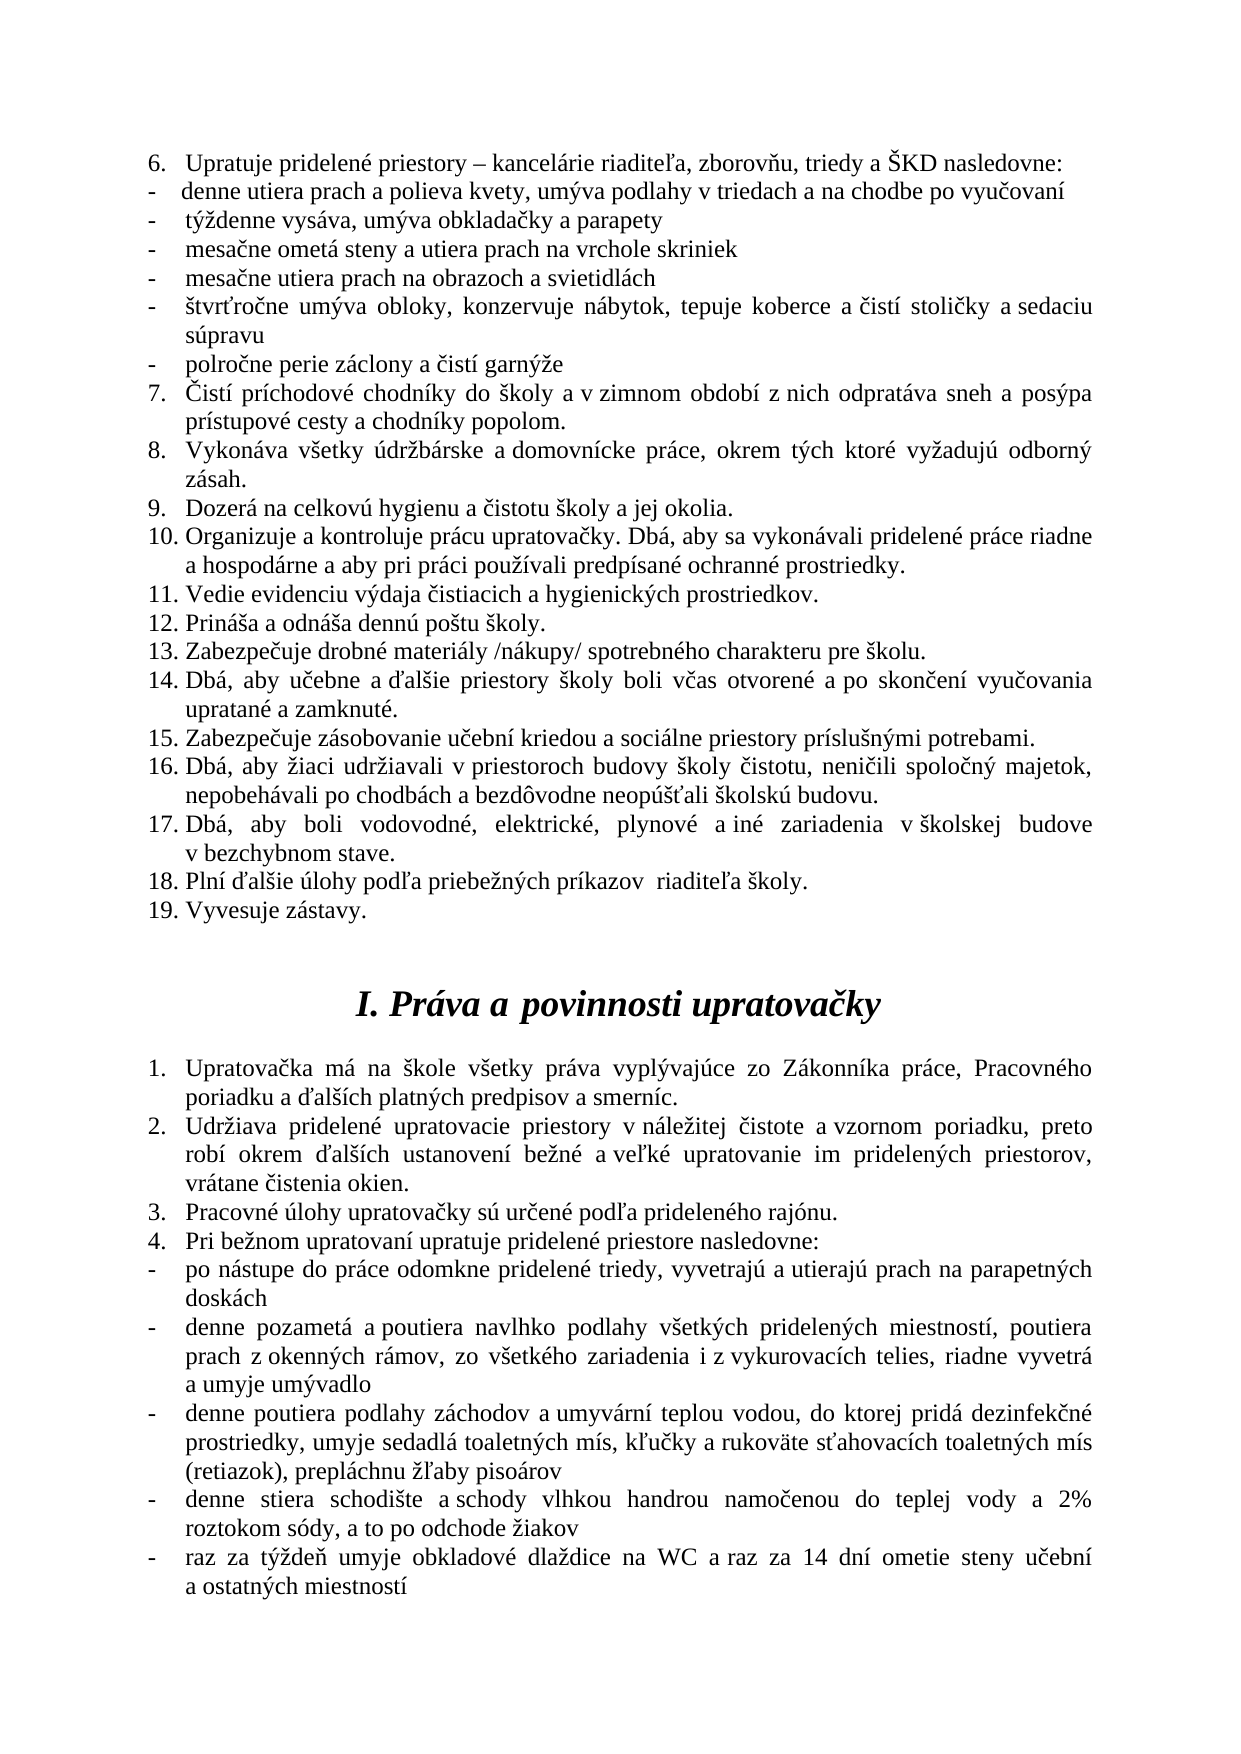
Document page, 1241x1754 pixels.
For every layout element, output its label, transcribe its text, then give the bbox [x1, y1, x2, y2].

list Udržiava pridelené upratovacie priestory v náležitej čistote a vzornom poriadku, preto robí okrem ďalších ustanovení bežné a veľké upratovanie im pridelených priestorov, vrátane čistenia okien. [148, 1111, 1093, 1197]
subtitle I. Práva a povinnosti upratovačky [148, 981, 1093, 1024]
list Prináša a odnáša dennú poštu školy. [148, 608, 1093, 636]
list Dozerá na celkovú hygienu a čistotu školy a jej okolia. [148, 493, 1093, 521]
list denne pozametá a poutiera navlhko podlahy všetkých pridelených miestností, poutiera prach z okenných rámov, zo všetkého zariadenia i z vykurovacích telies, riadne vyvetrá a umyje umývadlo [148, 1312, 1093, 1398]
list Vykonáva všetky údržbárske a domovnícke práce, okrem tých ktoré vyžadujú odborný zásah. [148, 435, 1093, 493]
list polročne perie záclony a čistí garnýže [148, 349, 1093, 378]
list Pracovné úlohy upratovačky sú určené podľa prideleného rajónu. [148, 1197, 1093, 1226]
list Vyvesuje zástavy. [148, 895, 1093, 924]
list Upratuje pridelené priestory – kancelárie riaditeľa, zborovňu, triedy a ŠKD nasledovne: [148, 148, 1093, 176]
list Vedie evidenciu výdaja čistiacich a hygienických prostriedkov. [148, 579, 1093, 608]
list Čistí príchodové chodníky do školy a v zimnom období z nich odpratáva sneh a posýpa prístupové cesty a chodníky popolom. [148, 378, 1093, 435]
list Zabezpečuje drobné materiály /nákupy/ spotrebného charakteru pre školu. [148, 636, 1093, 665]
list Plní ďalšie úlohy podľa priebežných príkazov riaditeľa školy. [148, 866, 1093, 895]
list Dbá, aby boli vodovodné, elektrické, plynové a iné zariadenia v školskej budove v bezchybnom stave. [148, 809, 1093, 866]
list denne poutiera podlahy záchodov a umyvární teplou vodou, do ktorej pridá dezinfekčné prostriedky, umyje sedadlá toaletných mís, kľučky a rukoväte sťahovacích toaletných mís (retiazok), prepláchnu žľaby pisoárov [148, 1398, 1093, 1484]
list denne stiera schodište a schody vlhkou handrou namočenou do teplej vody a 2% roztokom sódy, a to po odchode žiakov [148, 1484, 1093, 1542]
list Dbá, aby učebne a ďalšie priestory školy boli včas otvorené a po skončení vyučovania upratané a zamknuté. [148, 665, 1093, 723]
list Upratovačka má na škole všetky práva vyplývajúce zo Zákonníka práce, Pracovného poriadku a ďalších platných predpisov a smerníc. [148, 1053, 1093, 1111]
list mesačne ometá steny a utiera prach na vrchole skriniek [148, 234, 1093, 263]
list Pri bežnom upratovaní upratuje pridelené priestore nasledovne: [148, 1226, 1093, 1254]
text - denne utiera prach a polieva kvety, umýva podlahy v triedach a na chodbe po vyučovaní [148, 176, 1093, 205]
list po nástupe do práce odomkne pridelené triedy, vyvetrajú a utierajú prach na parapetných doskách [148, 1254, 1093, 1312]
list týždenne vysáva, umýva obkladačky a parapety [148, 205, 1093, 234]
list mesačne utiera prach na obrazoch a svietidlách [148, 263, 1093, 291]
list raz za týždeň umyje obkladové dlaždice na WC a raz za 14 dní ometie steny učební a ostatných miestností [148, 1542, 1093, 1599]
list Organizuje a kontroluje prácu upratovačky. Dbá, aby sa vykonávali pridelené práce riadne a hospodárne a aby pri práci používali predpísané ochranné prostriedky. [148, 521, 1093, 579]
list Zabezpečuje zásobovanie učební kriedou a sociálne priestory príslušnými potrebami. [148, 723, 1093, 751]
list štvrťročne umýva obloky, konzervuje nábytok, tepuje koberce a čistí stoličky a sedaciu súpravu [148, 291, 1093, 349]
list Dbá, aby žiaci udržiavali v priestoroch budovy školy čistotu, neničili spoločný majetok, nepobehávali po chodbách a bezdôvodne neopúšťali školskú budovu. [148, 751, 1093, 809]
